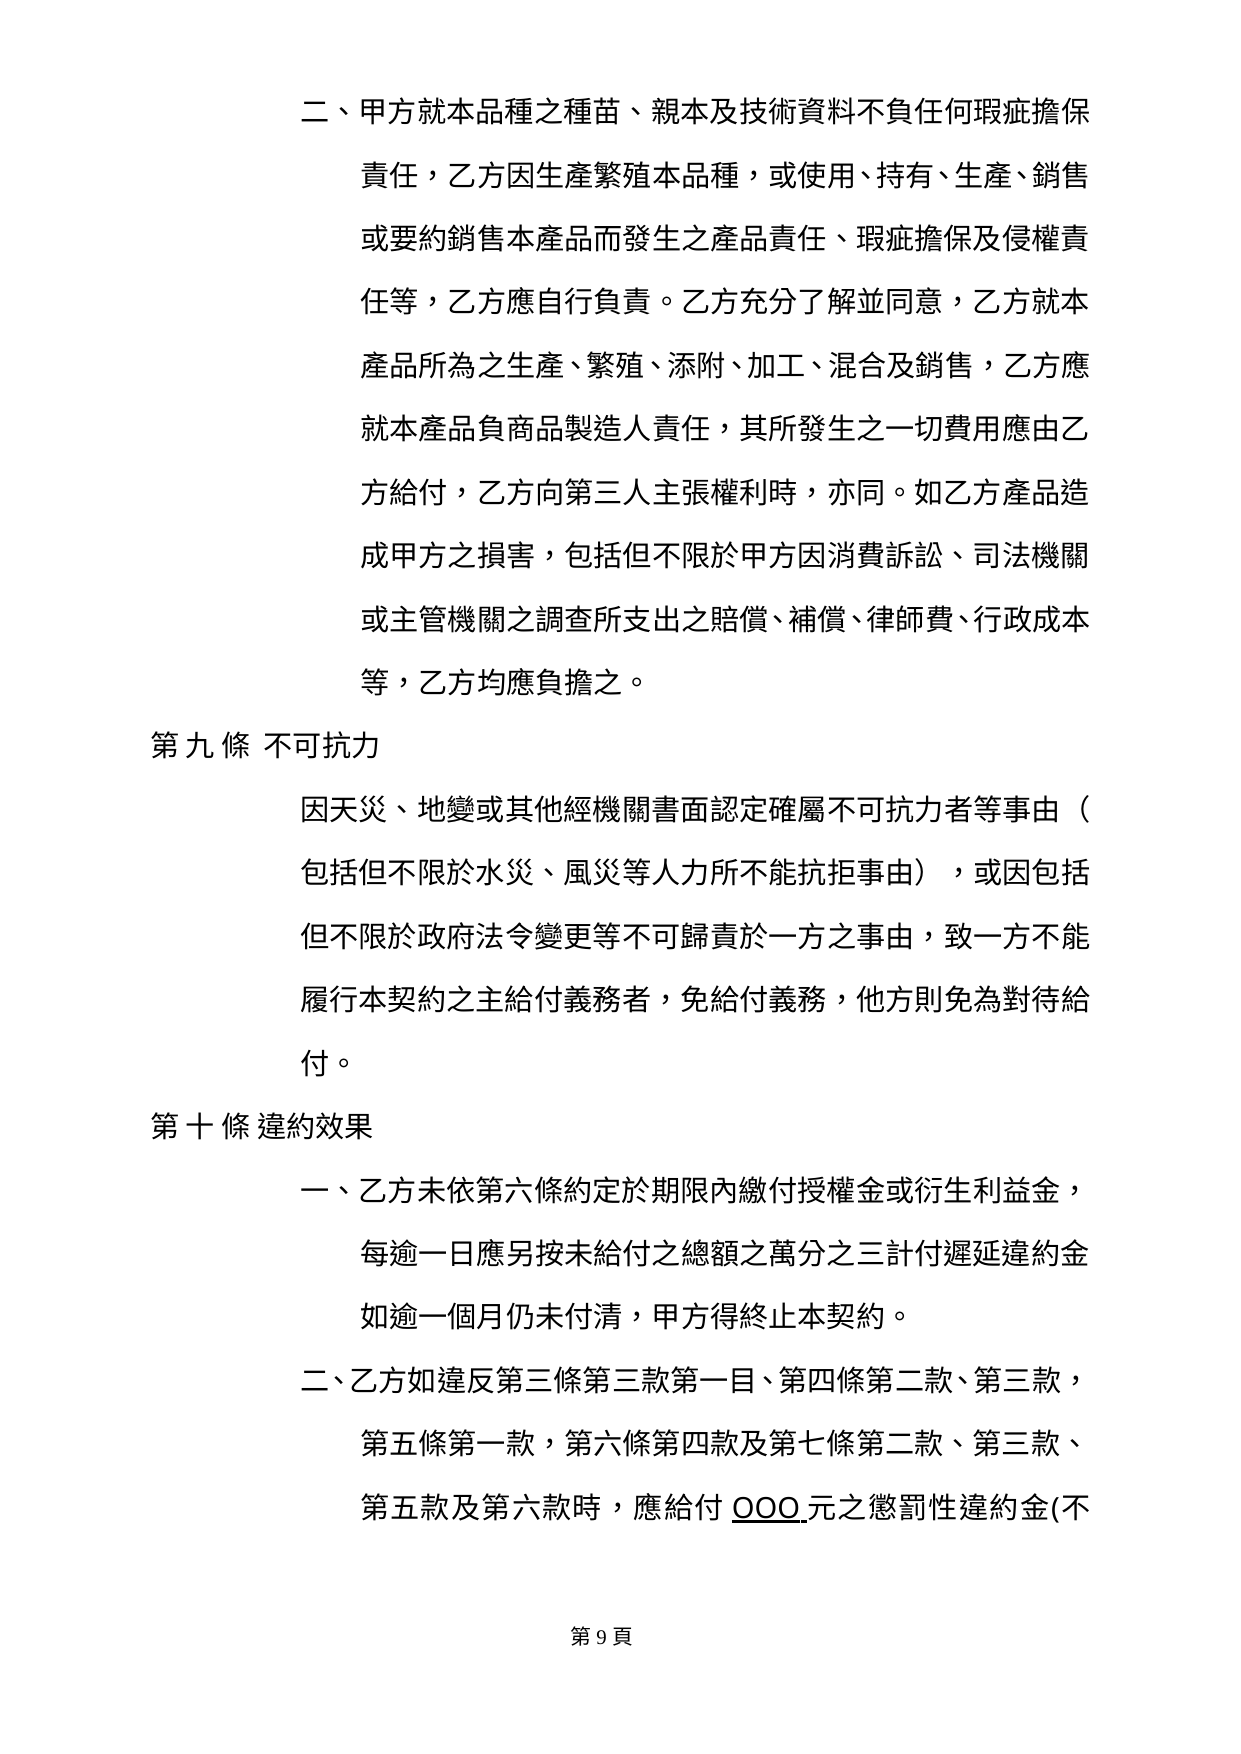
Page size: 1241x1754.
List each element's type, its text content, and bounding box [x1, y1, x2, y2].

subtitle 第 九 條 不可抗力 [150, 723, 1090, 765]
text 因天災、地變或其他經機關書面認定確屬不可抗力者等事由（包括但不限於水災、風災等人力所不能抗拒事由），或因包括但不限於政府法令變更等不可歸責於一方之事由，致一方不能履行本契約之主給付義務者，免給付義務，他方則免為對待給付。 [300, 786, 1090, 1082]
text 二、甲方就本品種之種苗、親本及技術資料不負任何瑕疵擔保責任，乙方因生產繁殖本品種，或使用、持有、生產、銷售或要約銷售本產品而發生之產品責任、瑕疵擔保及侵權責任等，乙方應自行負責。乙方充分了解並同意，乙方就本產品所為之生產、繁殖、添附、加工、混合及銷售，乙方應就本產品負商品製造人責任，其所發生之一切費用應由乙方給付，乙方向第三人主張權利時，亦同。如乙方產品造成甲方之損害，包括但不限於甲方因消費訴訟、司法機關或主管機關之調查所支出之賠償、補償、律師費、行政成本等，乙方均應負擔之。 [300, 89, 1090, 702]
subtitle 第 十 條 違約效果 [150, 1104, 1090, 1146]
text 一、乙方未依第六條約定於期限內繳付授權金或衍生利益金，每逾一日應另按未給付之總額之萬分之三計付遲延違約金。如逾一個月仍未付清，甲方得終止本契約。 [300, 1167, 1090, 1336]
text 二、乙方如違反第三條第三款第一目、第四條第二款、第三款，第五條第一款，第六條第四款及第七條第二款、第三款、第五款及第六款時，應給付OOO元之懲罰性違約金(不 [300, 1357, 1090, 1527]
